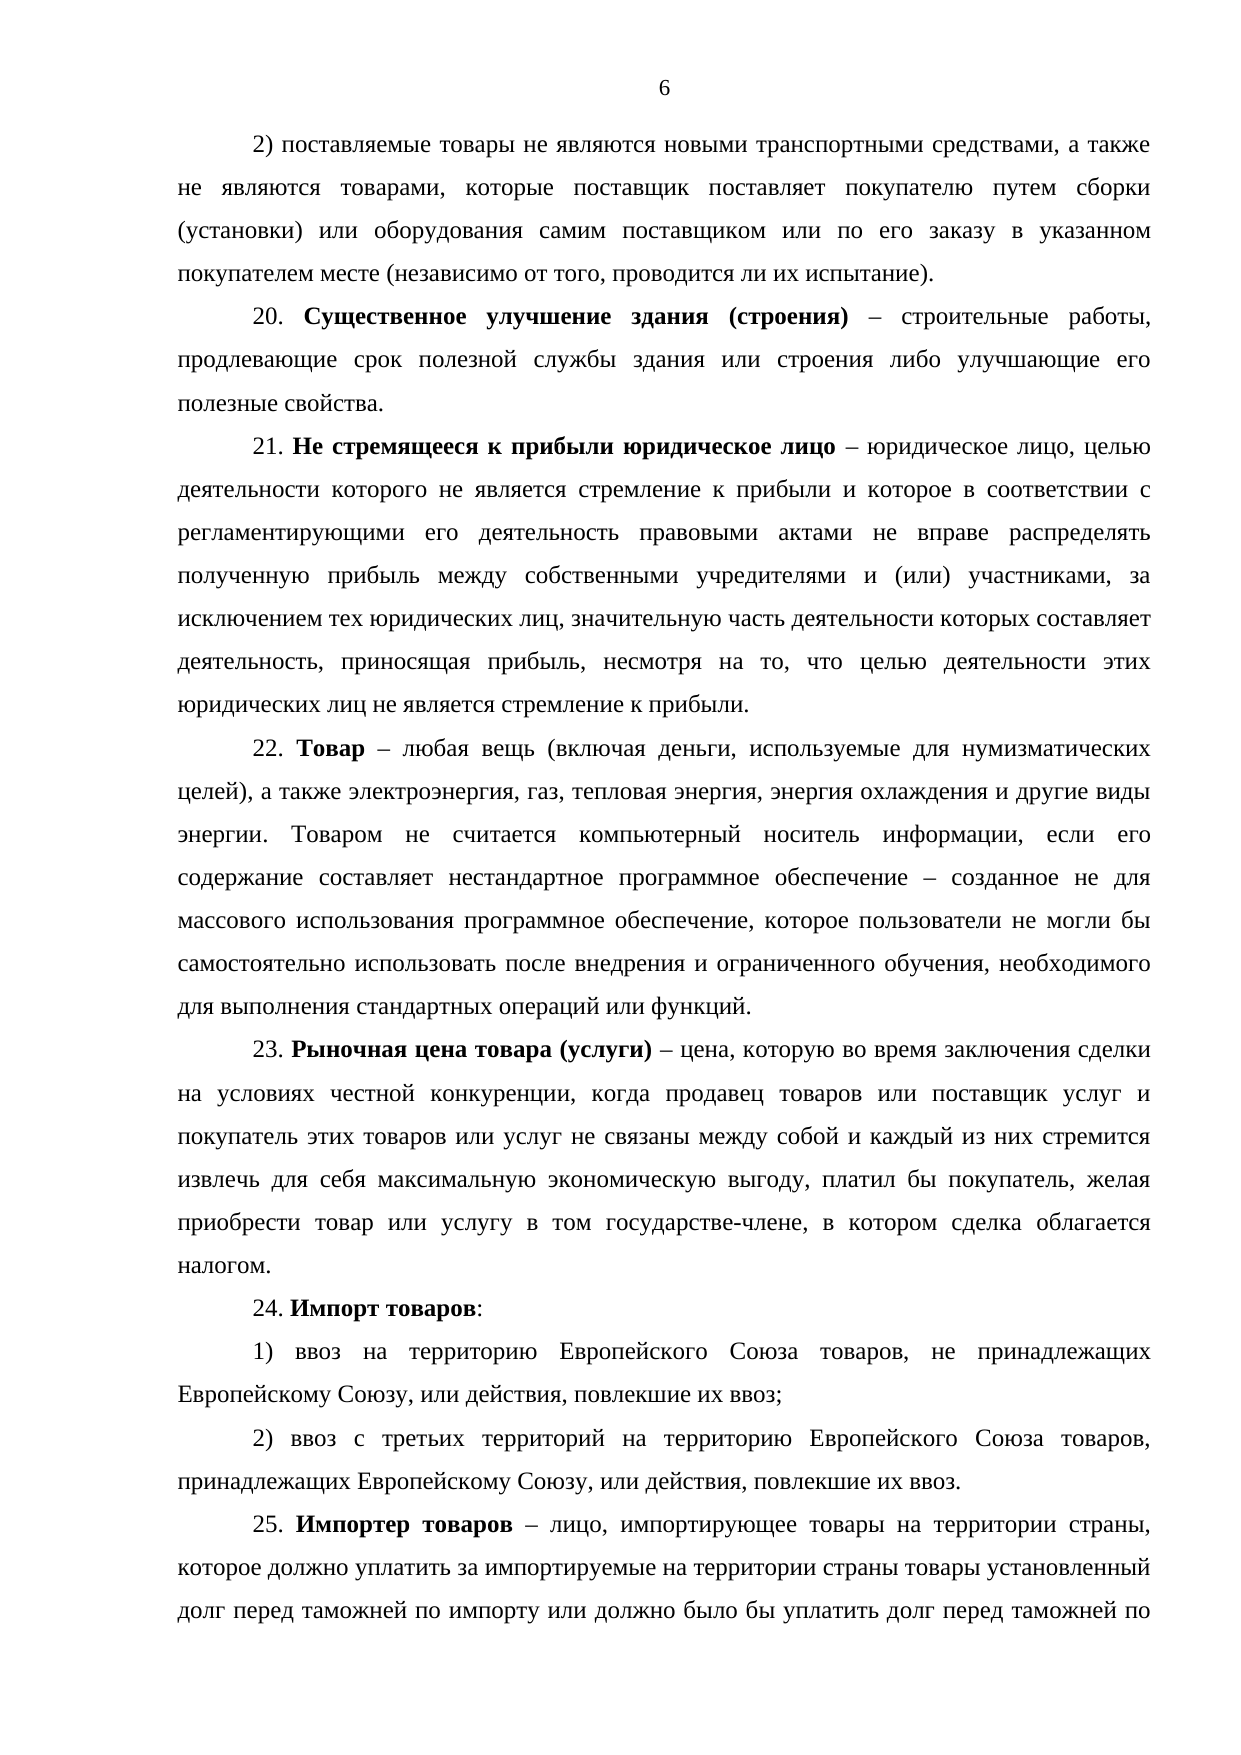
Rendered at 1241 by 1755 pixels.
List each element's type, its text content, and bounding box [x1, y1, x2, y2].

text 2) поставляемые товары не являются новыми транспортными средствами, а также не являются товарами, которые поставщик поставляет покупателю путем сборки (установки) или оборудования самим поставщиком или по его заказу в указанном покупателем месте (независимо от того, проводится ли их испытание). [177, 129, 1152, 287]
text 25. Импортер товаров – лицо, импортирующее товары на территории страны, которое должно уплатить за импортируемые на территории страны товары установленный долг перед таможней по импорту или должно было бы уплатить долг перед таможней по [177, 1509, 1152, 1624]
text 1) ввоз на территорию Европейского Союза товаров, не принадлежащих Европейскому Союзу, или действия, повлекшие их ввоз; [177, 1336, 1152, 1408]
text 23. Рыночная цена товара (услуги) – цена, которую во время заключения сделки на условиях честной конкуренции, когда продавец товаров или поставщик услуг и покупатель этих товаров или услуг не связаны между собой и каждый из них стремится извлечь для себя максимальную экономическую выгоду, платил бы покупатель, желая приобрести товар или услугу в том государстве-члене, в котором сделка облагается налогом. [177, 1034, 1152, 1279]
text 2) ввоз с третьих территорий на территорию Европейского Союза товаров, принадлежащих Европейскому Союзу, или действия, повлекшие их ввоз. [177, 1423, 1152, 1494]
text 24. Импорт товаров: [177, 1293, 1152, 1322]
text 20. Существенное улучшение здания (строения) – строительные работы, продлевающие срок полезной службы здания или строения либо улучшающие его полезные свойства. [177, 301, 1152, 416]
text 21. Не стремящееся к прибыли юридическое лицо – юридическое лицо, целью деятельности которого не является стремление к прибыли и которое в соответствии с регламентирующими его деятельность правовыми актами не вправе распределять полученную прибыль между собственными учредителями и (или) участниками, за исключением тех юридических лиц, значительную часть деятельности которых составляет деятельность, приносящая прибыль, несмотря на то, что целью деятельности этих юридических лиц не является стремление к прибыли. [177, 431, 1152, 718]
text 22. Товар – любая вещь (включая деньги, используемые для нумизматических целей), а также электроэнергия, газ, тепловая энергия, энергия охлаждения и другие виды энергии. Товаром не считается компьютерный носитель информации, если его содержание составляет нестандартное программное обеспечение – созданное не для массового использования программное обеспечение, которое пользователи не могли бы самостоятельно использовать после внедрения и ограниченного обучения, необходимого для выполнения стандартных операций или функций. [177, 733, 1152, 1020]
